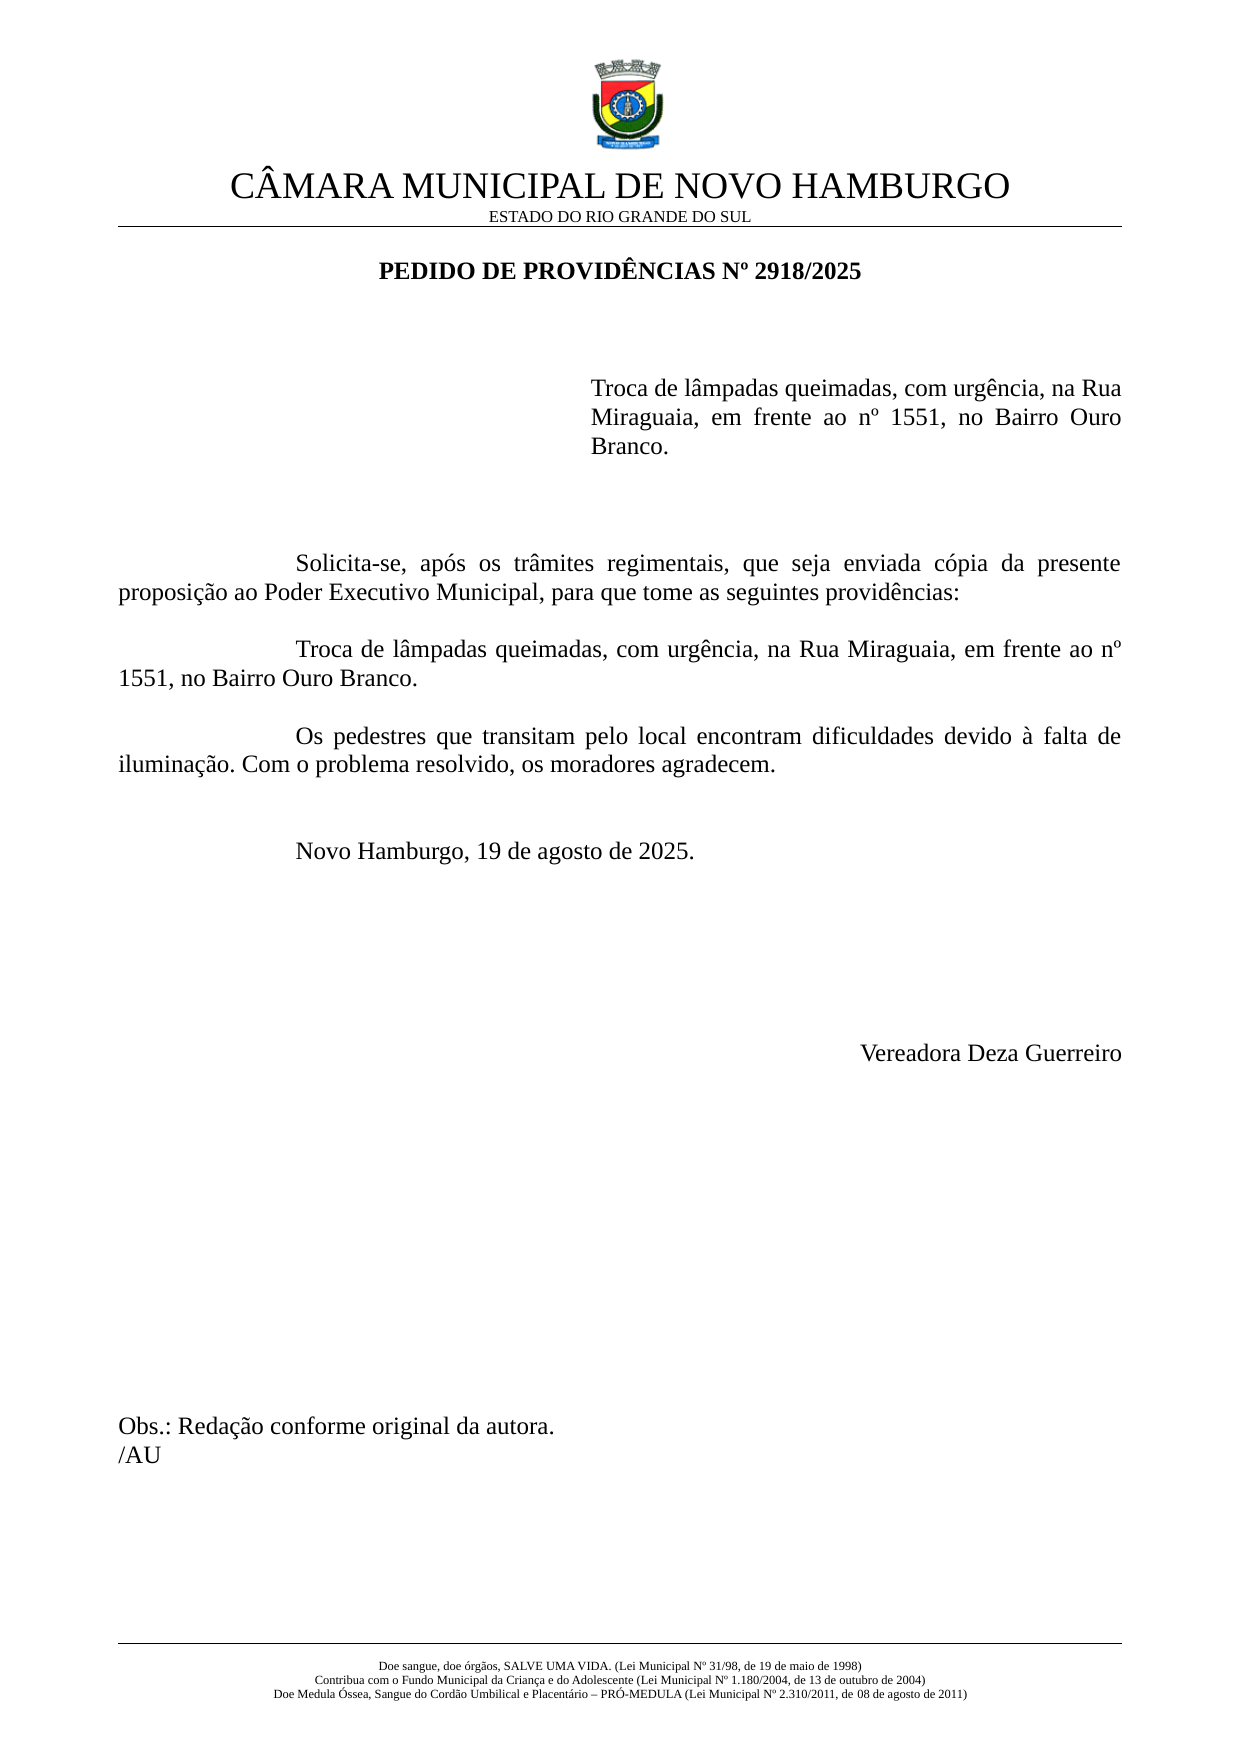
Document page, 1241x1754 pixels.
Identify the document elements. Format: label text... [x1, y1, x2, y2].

text Troca de lâmpadas queimadas, com urgência, na Rua Miraguaia, em frente ao nº 1551, no Bairro Ouro Branco. [591, 373, 1122, 460]
text /AU [118, 1440, 1122, 1469]
text Os pedestres que transitam pelo local encontram dificuldades devido à falta de iluminação. Com o problema resolvido, os moradores agradecem. [118, 721, 1122, 778]
text Obs.: Redação conforme original da autora. [118, 1411, 1122, 1440]
text PEDIDO DE PROVIDÊNCIAS Nº 2918/2025 [118, 256, 1122, 285]
text Novo Hamburgo, 19 de agosto de 2025. [118, 836, 1122, 864]
text Troca de lâmpadas queimadas, com urgência, na Rua Miraguaia, em frente ao nº 1551, no Bairro Ouro Branco. [118, 634, 1122, 692]
picture [586, 53, 667, 154]
text Solicita-se, após os trâmites regimentais, que seja enviada cópia da presente proposição ao Poder Executivo Municipal, para que tome as seguintes providências: [118, 548, 1122, 606]
text Vereadora Deza Guerreiro [118, 1038, 1122, 1066]
